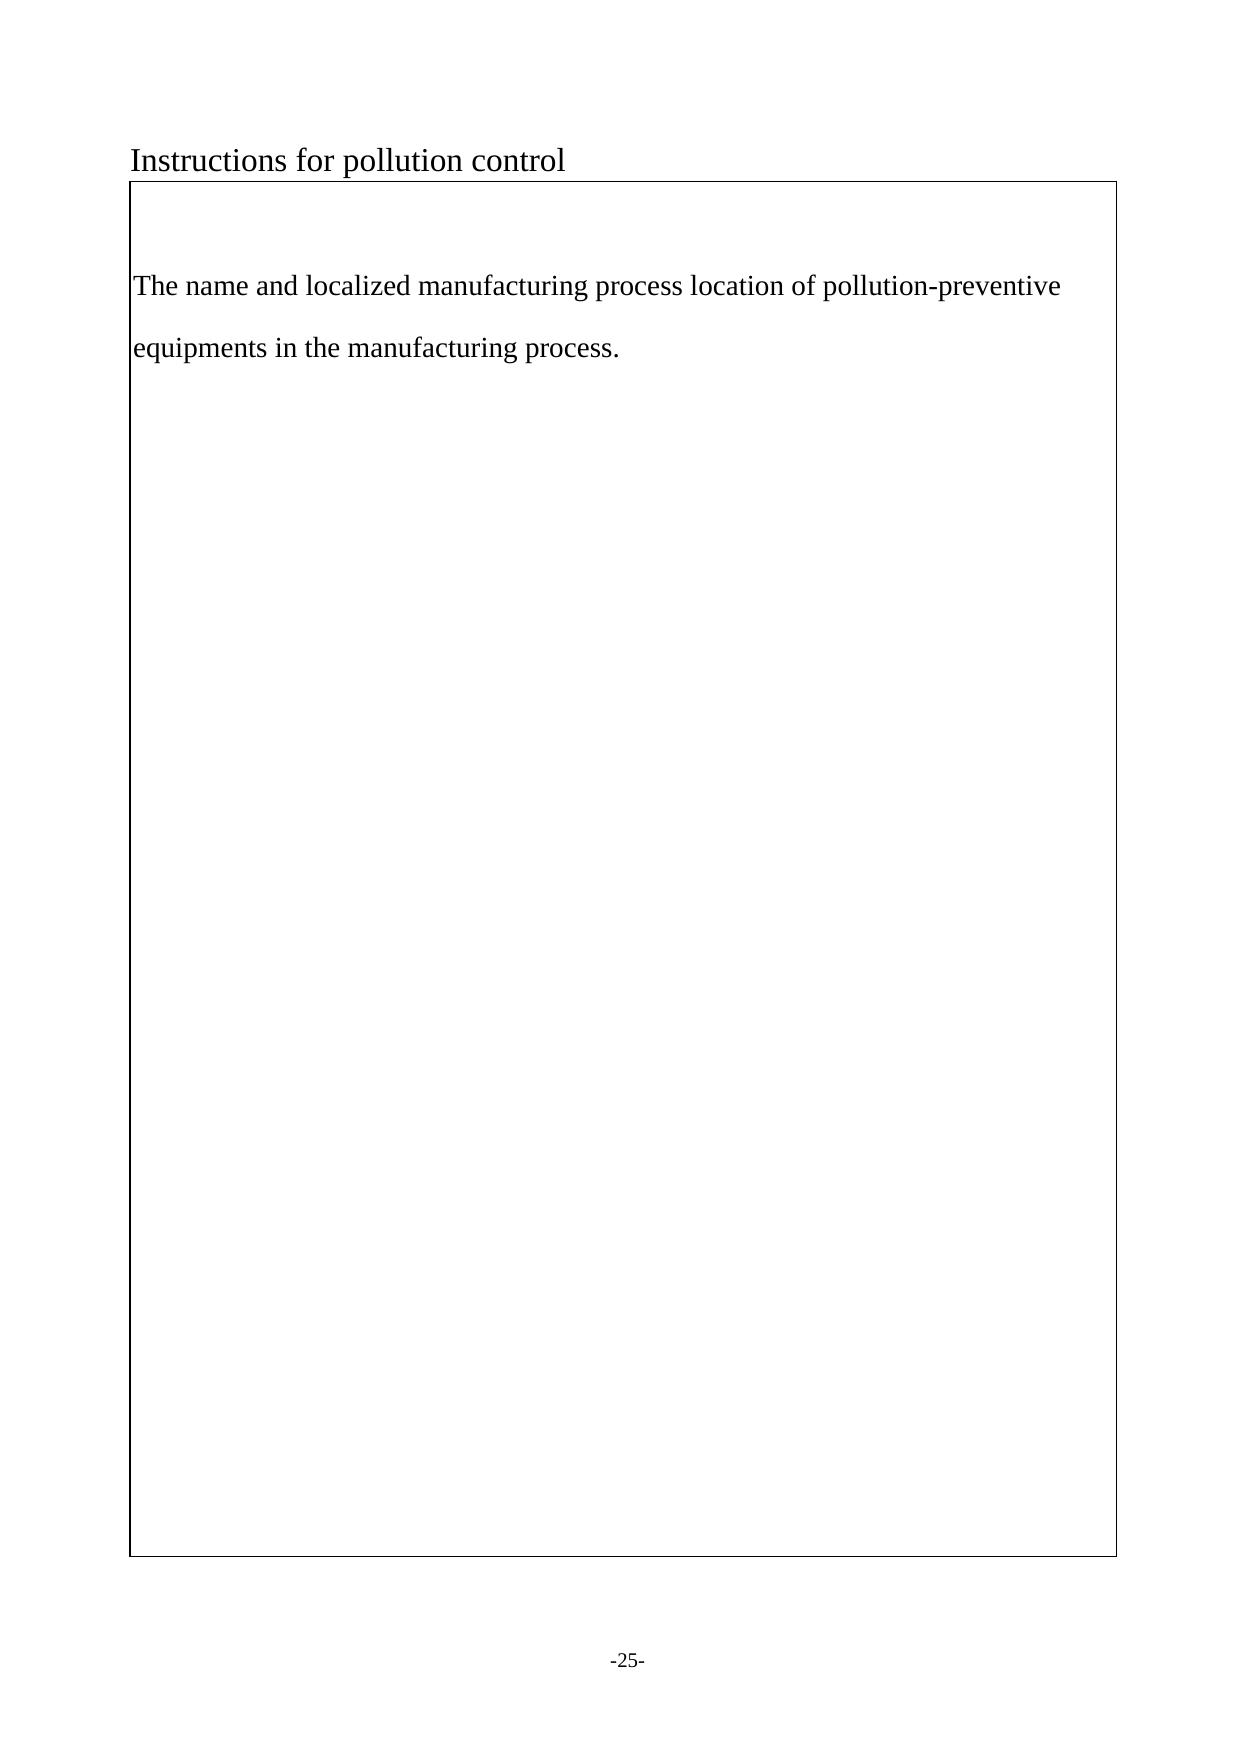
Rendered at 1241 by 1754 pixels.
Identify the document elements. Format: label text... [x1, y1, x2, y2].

text Instructions for pollution control [130, 118, 1125, 181]
table_header The name and localized manufacturing process location of pollution-preventive equipments in the manufacturing process. [131, 182, 1116, 1556]
